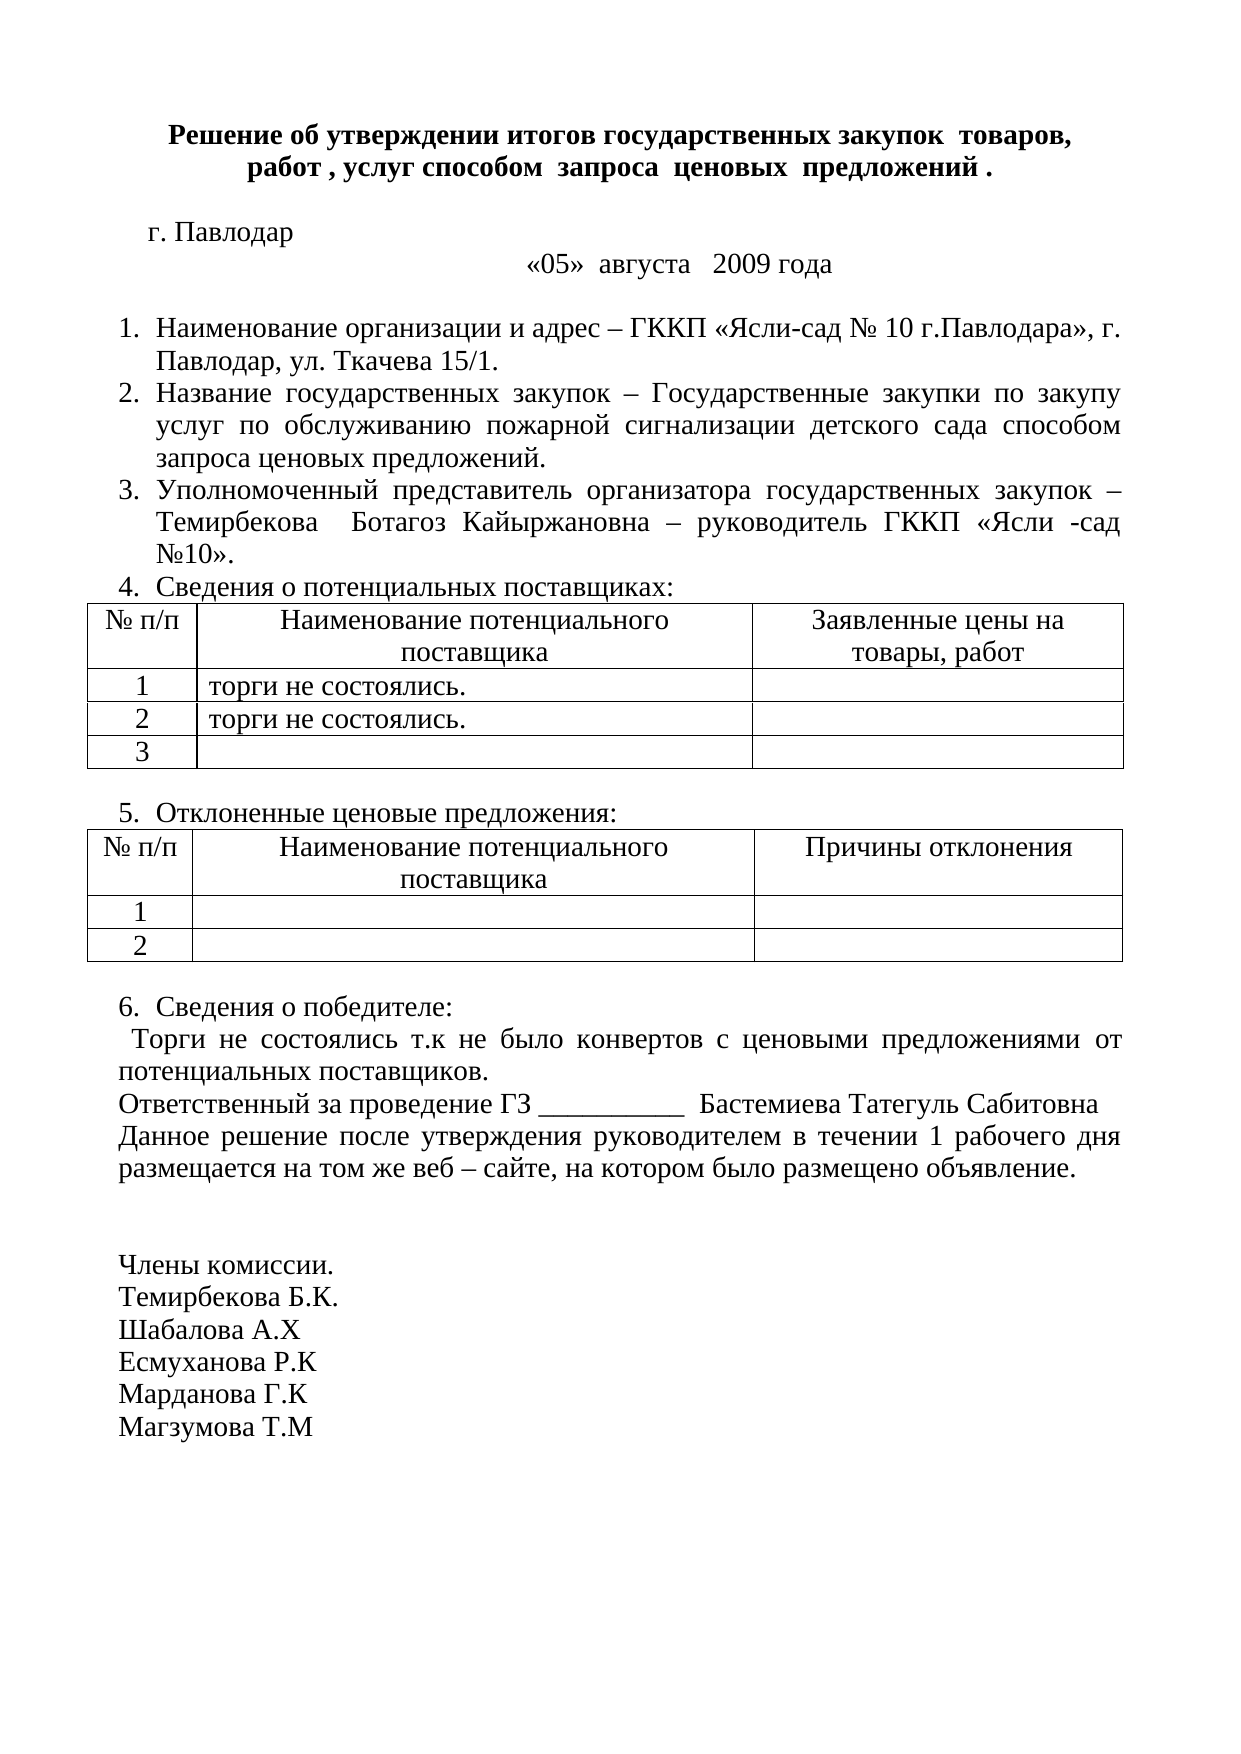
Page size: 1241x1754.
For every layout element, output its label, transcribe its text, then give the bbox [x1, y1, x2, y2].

table_cell [753, 669, 1123, 701]
text Шабалова А.Х [118, 1313, 1122, 1345]
list Сведения о победителе: [118, 990, 1122, 1022]
text Темирбекова Б.К. [118, 1281, 1122, 1313]
table_header Наименование потенциального поставщика [193, 830, 754, 895]
table_cell [755, 929, 1122, 961]
table_cell [753, 703, 1123, 735]
table_cell 2 [88, 703, 196, 735]
table_cell торги не состоялись. [198, 703, 752, 735]
table_header № п/п [88, 604, 196, 668]
table_cell [193, 929, 754, 961]
table_header Наименование потенциального поставщика [198, 604, 752, 668]
list Сведения о потенциальных поставщиках: [118, 570, 1122, 602]
table_cell 2 [88, 929, 192, 961]
table_cell [753, 736, 1123, 768]
text г. Павлодар «05» августа 2009 года [118, 215, 1122, 279]
text Есмуханова Р.К [118, 1345, 1122, 1378]
text Решение об утверждении итогов государственных закупок товаров, [118, 118, 1122, 150]
table_header Заявленные цены на товары, работ [753, 604, 1123, 668]
text Члены комиссии. [118, 1248, 1122, 1281]
table_cell 3 [88, 736, 196, 768]
text Магзумова Т.М [118, 1410, 1122, 1442]
table_cell торги не состоялись. [198, 669, 752, 701]
subtitle работ , услуг способом запроса ценовых предложений . [118, 150, 1122, 183]
table_cell [755, 896, 1122, 928]
table_header № п/п [88, 830, 192, 895]
list Уполномоченный представитель организатора государственных закупок – Темирбекова Ботагоз Кайыржановна – руководитель ГККП «Ясли -сад №10». [118, 473, 1122, 570]
list Отклоненные ценовые предложения: [118, 797, 1122, 829]
table_header Причины отклонения [755, 830, 1122, 895]
text Данное решение после утверждения руководителем в течении 1 рабочего дня размещается на том же веб – сайте, на котором было размещено объявление. [118, 1119, 1122, 1184]
table_cell [198, 736, 752, 768]
table_cell [193, 896, 754, 928]
text Торги не состоялись т.к не было конвертов с ценовыми предложениями от потенциальных поставщиков. [118, 1022, 1122, 1087]
list Наименование организации и адрес – ГККП «Ясли-сад № 10 г.Павлодара», г. Павлодар, ул. Ткачева 15/1. [118, 312, 1122, 376]
table_cell 1 [88, 896, 192, 928]
text Марданова Г.К [118, 1378, 1122, 1410]
table_cell 1 [88, 669, 196, 701]
text Ответственный за проведение ГЗ __________ Бастемиева Татегуль Сабитовна [118, 1087, 1122, 1119]
list Название государственных закупок – Государственные закупки по закупу услуг по обслуживанию пожарной сигнализации детского сада способом запроса ценовых предложений. [118, 376, 1122, 473]
